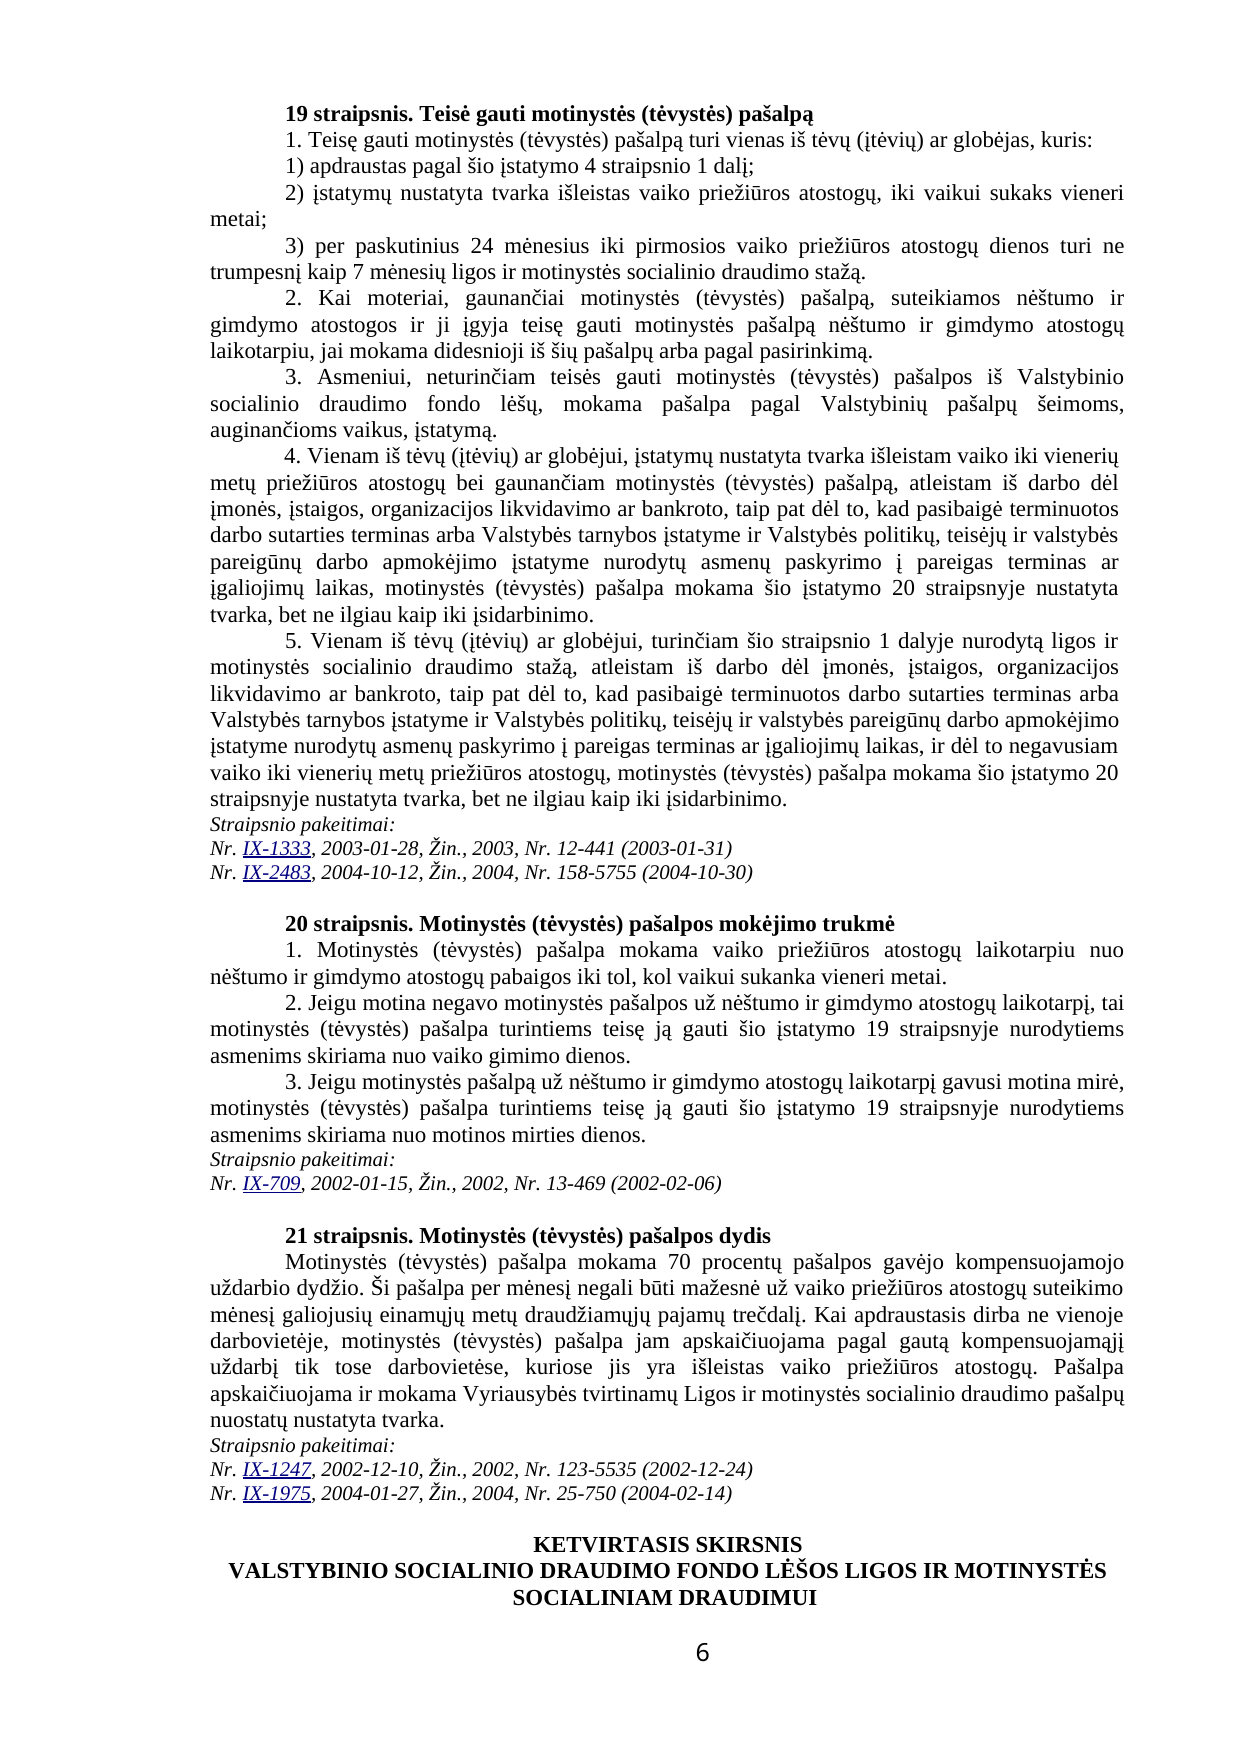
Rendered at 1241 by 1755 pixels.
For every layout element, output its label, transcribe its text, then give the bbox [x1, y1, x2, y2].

text 2. Jeigu motina negavo motinystės pašalpos už nėštumo ir gimdymo atostogų laikotarpį, tai motinystės (tėvystės) pašalpa turintiems teisę ją gauti šio įstatymo 19 straipsnyje nurodytiems asmenims skiriama nuo vaiko gimimo dienos. [210, 989, 1126, 1068]
text Nr. IX-709, 2002-01-15, Žin., 2002, Nr. 13-469 (2002-02-06) [210, 1171, 1126, 1195]
text Nr. IX-2483, 2004-10-12, Žin., 2004, Nr. 158-5755 (2004-10-30) [210, 859, 1120, 884]
text 2) įstatymų nustatyta tvarka išleistas vaiko priežiūros atostogų, iki vaikui sukaks vieneri metai; [210, 179, 1126, 232]
text 19 straipsnis. Teisė gauti motinystės (tėvystės) pašalpą [210, 100, 1126, 126]
text Motinystės (tėvystės) pašalpa mokama 70 procentų pašalpos gavėjo kompensuojamojo uždarbio dydžio. Ši pašalpa per mėnesį negali būti mažesnė už vaiko priežiūros atostogų suteikimo mėnesį galiojusių einamųjų metų draudžiamųjų pajamų trečdalį. Kai apdraustasis dirba ne vienoje darbovietėje, motinystės (tėvystės) pašalpa jam apskaičiuojama pagal gautą kompensuojamąjį uždarbį tik tose darbovietėse, kuriose jis yra išleistas vaiko priežiūros atostogų. Pašalpa apskaičiuojama ir mokama Vyriausybės tvirtinamų Ligos ir motinystės socialinio draudimo pašalpų nuostatų nustatyta tvarka. [210, 1248, 1126, 1432]
text 3. Asmeniui, neturinčiam teisės gauti motinystės (tėvystės) pašalpos iš Valstybinio socialinio draudimo fondo lėšų, mokama pašalpa pagal Valstybinių pašalpų šeimoms, auginančioms vaikus, įstatymą. [210, 363, 1126, 442]
text 21 straipsnis. Motinystės (tėvystės) pašalpos dydis [210, 1222, 1120, 1248]
text 1. Motinystės (tėvystės) pašalpa mokama vaiko priežiūros atostogų laikotarpiu nuo nėštumo ir gimdymo atostogų pabaigos iki tol, kol vaikui sukanka vieneri metai. [210, 936, 1126, 989]
text VALSTYBINIO SOCIALINIO DRAUDIMO FONDO LĖŠOS LIGOS IR MOTINYSTĖS SOCIALINIAM DRAUDIMUI [210, 1557, 1126, 1610]
text 20 straipsnis. Motinystės (tėvystės) pašalpos mokėjimo trukmė [210, 910, 1126, 936]
text Nr. IX-1975, 2004-01-27, Žin., 2004, Nr. 25-750 (2004-02-14) [210, 1481, 1120, 1505]
text Straipsnio pakeitimai: [210, 811, 1126, 836]
text 3) per paskutinius 24 mėnesius iki pirmosios vaiko priežiūros atostogų dienos turi ne trumpesnį kaip 7 mėnesių ligos ir motinystės socialinio draudimo stažą. [210, 232, 1126, 284]
text 1) apdraustas pagal šio įstatymo 4 straipsnio 1 dalį; [210, 153, 1126, 179]
text Nr. IX-1247, 2002-12-10, Žin., 2002, Nr. 123-5535 (2002-12-24) [210, 1457, 1126, 1481]
text 4. Vienam iš tėvų (įtėvių) ar globėjui, įstatymų nustatyta tvarka išleistam vaiko iki vienerių metų priežiūros atostogų bei gaunančiam motinystės (tėvystės) pašalpą, atleistam iš darbo dėl įmonės, įstaigos, organizacijos likvidavimo ar bankroto, taip pat dėl to, kad pasibaigė terminuotos darbo sutarties terminas arba Valstybės tarnybos įstatyme ir Valstybės politikų, teisėjų ir valstybės pareigūnų darbo apmokėjimo įstatyme nurodytų asmenų paskyrimo į pareigas terminas ar įgaliojimų laikas, motinystės (tėvystės) pašalpa mokama šio įstatymo 20 straipsnyje nustatyta tvarka, bet ne ilgiau kaip iki įsidarbinimo. [210, 442, 1120, 627]
text Straipsnio pakeitimai: [210, 1432, 1126, 1457]
text 1. Teisę gauti motinystės (tėvystės) pašalpą turi vienas iš tėvų (įtėvių) ar globėjas, kuris: [210, 126, 1126, 153]
text 3. Jeigu motinystės pašalpą už nėštumo ir gimdymo atostogų laikotarpį gavusi motina mirė, motinystės (tėvystės) pašalpa turintiems teisę ją gauti šio įstatymo 19 straipsnyje nurodytiems asmenims skiriama nuo motinos mirties dienos. [210, 1068, 1126, 1147]
subtitle KETVIRTASIS SKIRSNIS [210, 1531, 1126, 1557]
text Nr. IX-1333, 2003-01-28, Žin., 2003, Nr. 12-441 (2003-01-31) [210, 836, 1120, 859]
text 2. Kai moteriai, gaunančiai motinystės (tėvystės) pašalpą, suteikiamos nėštumo ir gimdymo atostogos ir ji įgyja teisę gauti motinystės pašalpą nėštumo ir gimdymo atostogų laikotarpiu, jai mokama didesnioji iš šių pašalpų arba pagal pasirinkimą. [210, 284, 1126, 363]
text 5. Vienam iš tėvų (įtėvių) ar globėjui, turinčiam šio straipsnio 1 dalyje nurodytą ligos ir motinystės socialinio draudimo stažą, atleistam iš darbo dėl įmonės, įstaigos, organizacijos likvidavimo ar bankroto, taip pat dėl to, kad pasibaigė terminuotos darbo sutarties terminas arba Valstybės tarnybos įstatyme ir Valstybės politikų, teisėjų ir valstybės pareigūnų darbo apmokėjimo įstatyme nurodytų asmenų paskyrimo į pareigas terminas ar įgaliojimų laikas, ir dėl to negavusiam vaiko iki vienerių metų priežiūros atostogų, motinystės (tėvystės) pašalpa mokama šio įstatymo 20 straipsnyje nustatyta tvarka, bet ne ilgiau kaip iki įsidarbinimo. [210, 627, 1120, 811]
text Straipsnio pakeitimai: [210, 1147, 1126, 1171]
